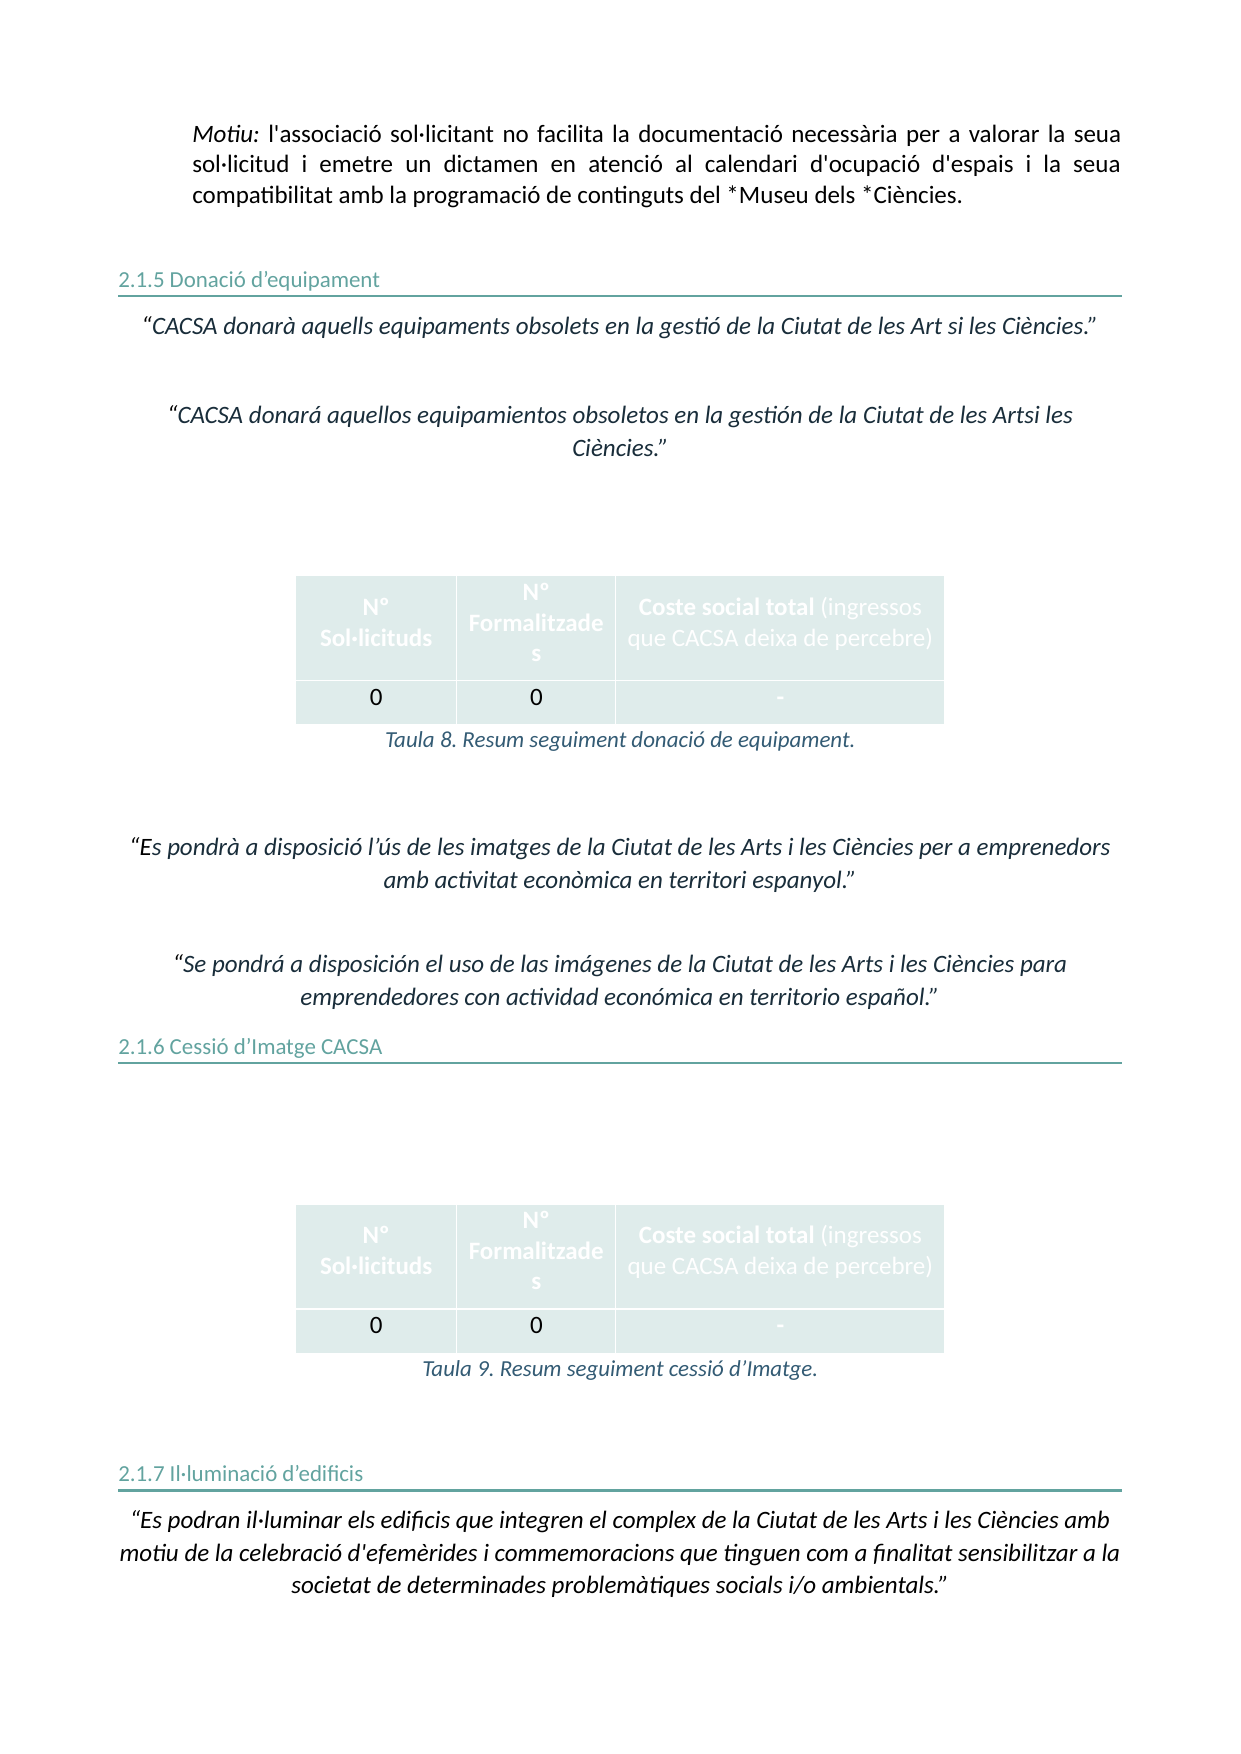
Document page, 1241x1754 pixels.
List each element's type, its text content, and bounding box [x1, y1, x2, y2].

table_cell 0 [457, 681, 615, 724]
text “Es podran il·luminar els edificis que integren el complex de la Ciutat de les Arts i les Ciències amb motiu de la celebració d'efemèrides i commemoracions que tinguen com a finalitat sensibilitzar a la societat de determinades problemàtiques socials i/o ambientals.” [118, 1504, 1122, 1600]
table_header Nº Formalitzades [457, 1205, 615, 1308]
table_cell 0 [457, 1310, 615, 1353]
subtitle 2.1.5 Donació d’equipament [118, 265, 1122, 295]
subtitle 2.1.6 Cessió d’Imatge CACSA [118, 1032, 1122, 1062]
subtitle 2.1.7 Il·luminació d’edificis [118, 1459, 1122, 1489]
table_header Coste social total (ingressos que CACSA deixa de percebre) [616, 1205, 944, 1308]
table_cell - [616, 1310, 944, 1353]
table_cell - [616, 681, 944, 724]
text “CACSA donarà aquells equipaments obsolets en la gestió de la Ciutat de les Art si les Ciències.” [118, 310, 1122, 340]
table_header Nº Formalitzades [457, 576, 615, 680]
text “CACSA donará aquellos equipamientos obsoletos en la gestión de la Ciutat de les Artsi les Ciències.” [118, 399, 1122, 463]
text Motiu: l'associació sol·licitant no facilita la documentació necessària per a valorar la seua sol·licitud i emetre un dictamen en atenció al calendari d'ocupació d'espais i la seua compatibilitat amb la programació de continguts del *Museu dels *Ciències. [192, 118, 1122, 210]
text “Se pondrá a disposición el uso de las imágenes de la Ciutat de les Arts i les Ciències para emprendedores con actividad económica en territorio español.” [118, 948, 1122, 1011]
table_header Coste social total (ingressos que CACSA deixa de percebre) [616, 576, 944, 680]
table_cell 0 [296, 681, 456, 724]
text “Es pondrà a disposició l’ús de les imatges de la Ciutat de les Arts i les Ciències per a emprenedors amb activitat econòmica en territori espanyol.” [118, 831, 1122, 894]
table_cell 0 [296, 1310, 456, 1353]
table_header Nº Sol·licituds [296, 1205, 456, 1308]
text Taula 8. Resum seguiment donació de equipament. [118, 726, 1122, 753]
text Taula 9. Resum seguiment cessió d’Imatge. [118, 1354, 1122, 1382]
table_header Nº Sol·licituds [296, 576, 456, 680]
